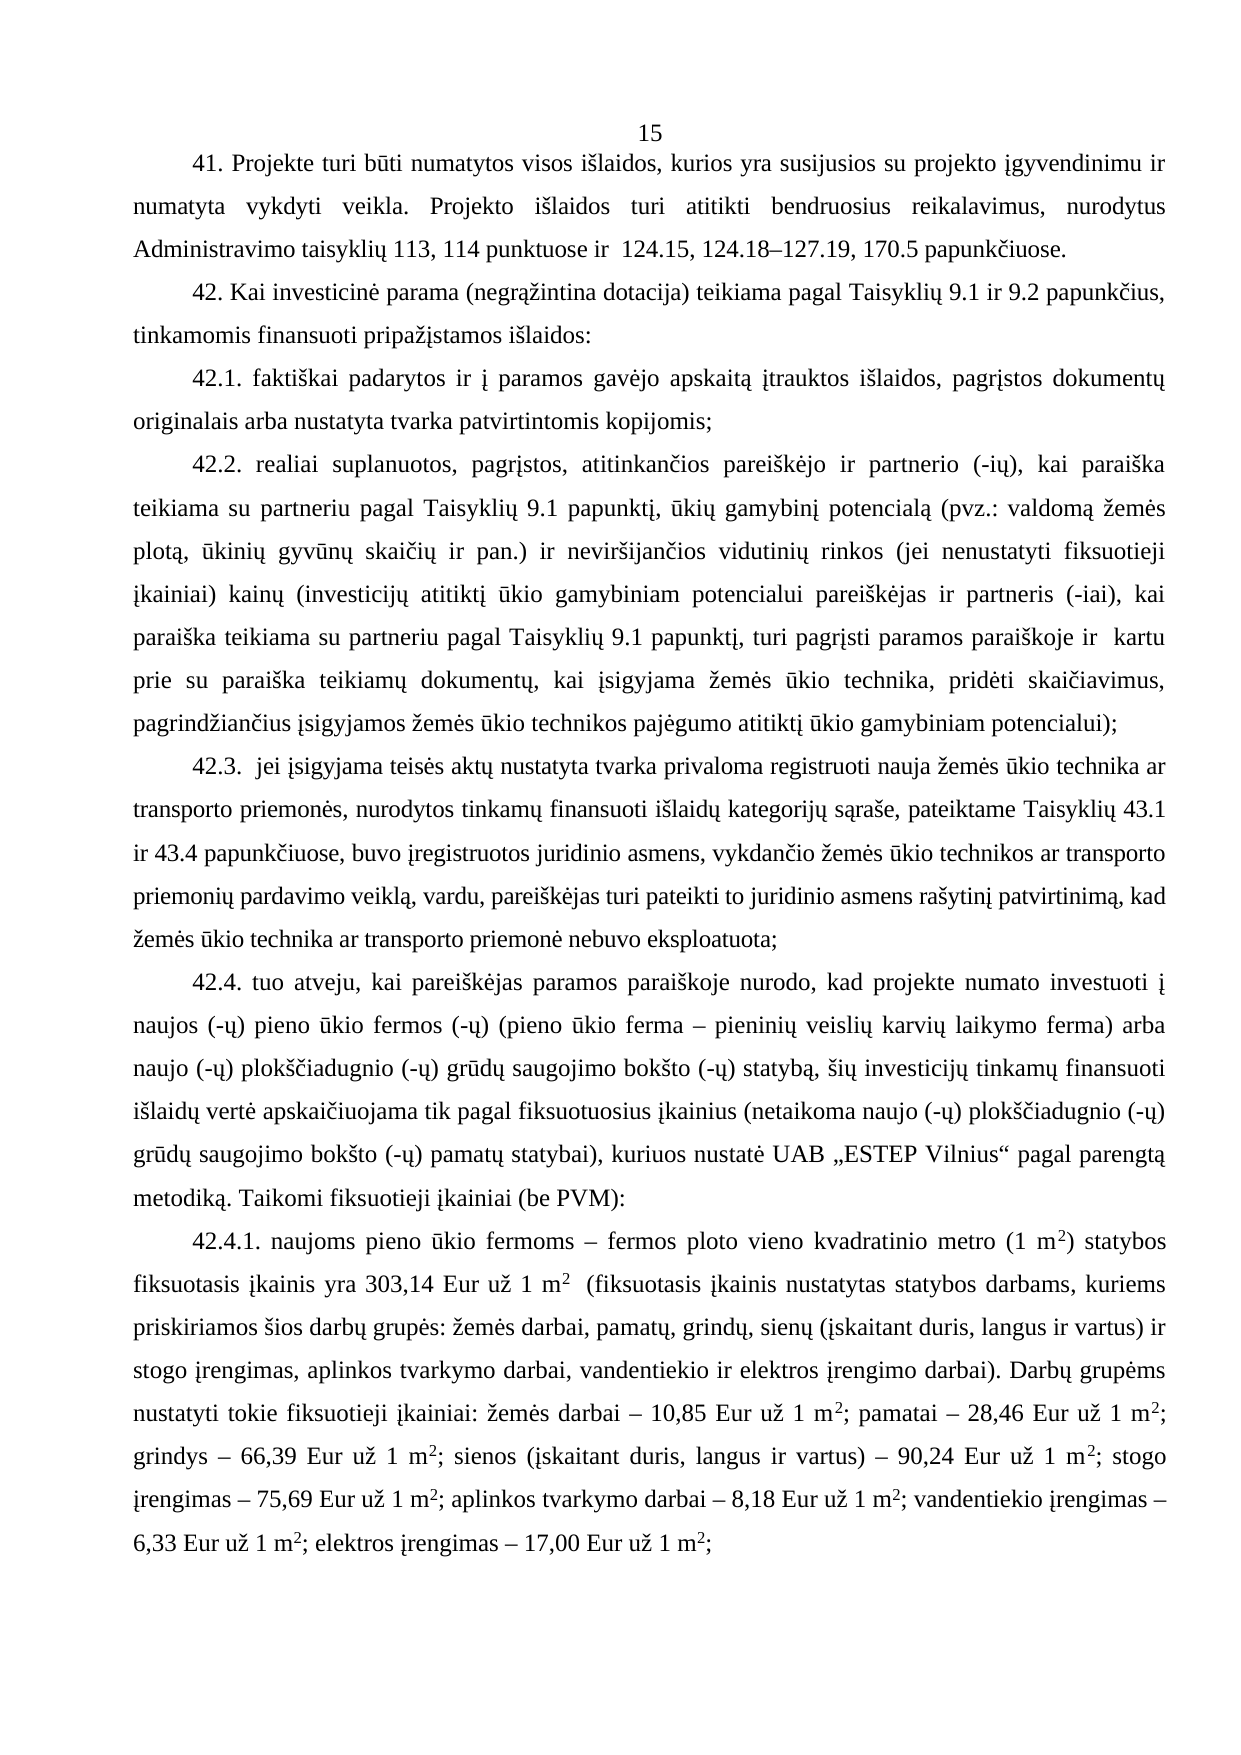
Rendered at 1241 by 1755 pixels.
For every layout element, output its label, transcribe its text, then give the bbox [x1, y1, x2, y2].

text 42.2. realiai suplanuotos, pagrįstos, atitinkančios pareiškėjo ir partnerio (-ių), kai paraiška teikiama su partneriu pagal Taisyklių 9.1 papunktį, ūkių gamybinį potencialą (pvz.: valdomą žemės plotą, ūkinių gyvūnų skaičių ir pan.) ir neviršijančios vidutinių rinkos (jei nenustatyti fiksuotieji įkainiai) kainų (investicijų atitiktį ūkio gamybiniam potencialui pareiškėjas ir partneris (-iai), kai paraiška teikiama su partneriu pagal Taisyklių 9.1 papunktį, turi pagrįsti paramos paraiškoje ir kartu prie su paraiška teikiamų dokumentų, kai įsigyjama žemės ūkio technika, pridėti skaičiavimus, pagrindžiančius įsigyjamos žemės ūkio technikos pajėgumo atitiktį ūkio gamybiniam potencialui); [133, 449, 1166, 737]
text 42.1. faktiškai padarytos ir į paramos gavėjo apskaitą įtrauktos išlaidos, pagrįstos dokumentų originalais arba nustatyta tvarka patvirtintomis kopijomis; [133, 363, 1166, 435]
text 42.4.1. naujoms pieno ūkio fermoms – fermos ploto vieno kvadratinio metro (1 m2) statybos fiksuotasis įkainis yra 303,14 Eur už 1 m2 (fiksuotasis įkainis nustatytas statybos darbams, kuriems priskiriamos šios darbų grupės: žemės darbai, pamatų, grindų, sienų (įskaitant duris, langus ir vartus) ir stogo įrengimas, aplinkos tvarkymo darbai, vandentiekio ir elektros įrengimo darbai). Darbų grupėms nustatyti tokie fiksuotieji įkainiai: žemės darbai – 10,85 Eur už 1 m2; pamatai – 28,46 Eur už 1 m2; grindys – 66,39 Eur už 1 m2; sienos (įskaitant duris, langus ir vartus) – 90,24 Eur už 1 m2; stogo įrengimas – 75,69 Eur už 1 m2; aplinkos tvarkymo darbai – 8,18 Eur už 1 m2; vandentiekio įrengimas – 6,33 Eur už 1 m2; elektros įrengimas – 17,00 Eur už 1 m2; [133, 1226, 1166, 1556]
text 41. Projekte turi būti numatytos visos išlaidos, kurios yra susijusios su projekto įgyvendinimu ir numatyta vykdyti veikla. Projekto išlaidos turi atitikti bendruosius reikalavimus, nurodytus Administravimo taisyklių 113, 114 punktuose ir 124.15, 124.18–127.19, 170.5 papunkčiuose. [133, 148, 1166, 263]
text 42. Kai investicinė parama (negrąžintina dotacija) teikiama pagal Taisyklių 9.1 ir 9.2 papunkčius, tinkamomis finansuoti pripažįstamos išlaidos: [133, 277, 1166, 349]
text 42.3. jei įsigyjama teisės aktų nustatyta tvarka privaloma registruoti nauja žemės ūkio technika ar transporto priemonės, nurodytos tinkamų finansuoti išlaidų kategorijų sąraše, pateiktame Taisyklių 43.1 ir 43.4 papunkčiuose, buvo įregistruotos juridinio asmens, vykdančio žemės ūkio technikos ar transporto priemonių pardavimo veiklą, vardu, pareiškėjas turi pateikti to juridinio asmens rašytinį patvirtinimą, kad žemės ūkio technika ar transporto priemonė nebuvo eksploatuota; [133, 751, 1166, 953]
text 42.4. tuo atveju, kai pareiškėjas paramos paraiškoje nurodo, kad projekte numato investuoti į naujos (-ų) pieno ūkio fermos (-ų) (pieno ūkio ferma – pieninių veislių karvių laikymo ferma) arba naujo (-ų) plokščiadugnio (-ų) grūdų saugojimo bokšto (-ų) statybą, šių investicijų tinkamų finansuoti išlaidų vertė apskaičiuojama tik pagal fiksuotuosius įkainius (netaikoma naujo (-ų) plokščiadugnio (-ų) grūdų saugojimo bokšto (-ų) pamatų statybai), kuriuos nustatė UAB „ESTEP Vilnius“ pagal parengtą metodiką. Taikomi fiksuotieji įkainiai (be PVM): [133, 967, 1166, 1211]
